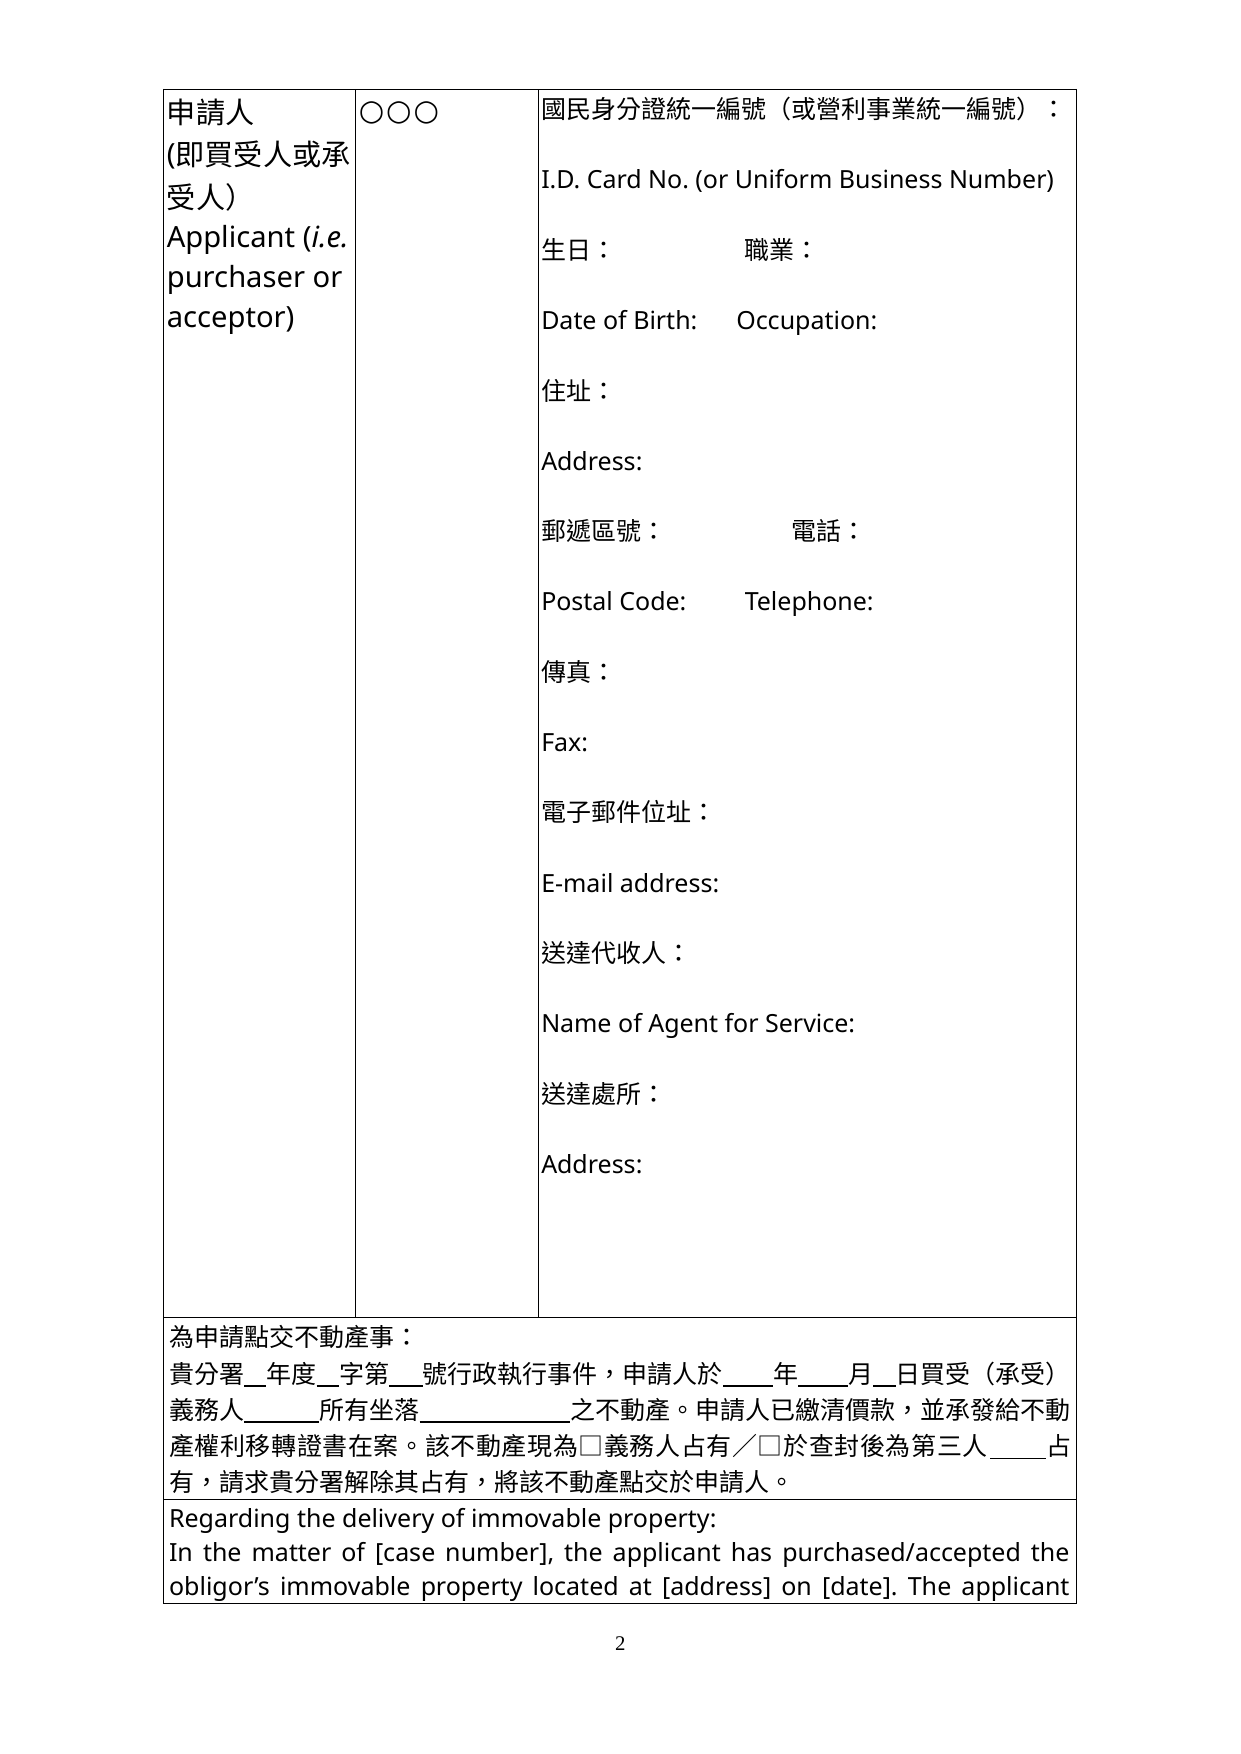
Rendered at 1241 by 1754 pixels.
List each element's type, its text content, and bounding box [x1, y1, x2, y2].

table_cell ○○○ [356, 90, 538, 1317]
table_cell 申請人 (即買受人或承受人） Applicant (i.e. purchaser or acceptor) [164, 90, 355, 1317]
table_cell Regarding the delivery of immovable property: In the matter of [case number], the applicant has purchased/accepted the obligor’s immovable property located at [address] on [date]. The applicant [164, 1500, 1076, 1602]
table_cell 國民身分證統一編號（或營利事業統一編號）： I.D. Card No. (or Uniform Business Number) 生日： 職業： Date of Birth: Occupation: 住址： Address: 郵遞區號： 電話： Postal Code: Telephone: 傳真： Fax: 電子郵件位址： E-mail address: 送達代收人： Name of Agent for Service: 送達處所： Address: [539, 90, 1076, 1317]
table_cell 為申請點交不動產事： 貴分署 年度 字第 號行政執行事件，申請人於 年 月 日買受（承受）義務人 所有坐落 之不動產。申請人已繳清價款，並承發給不動產權利移轉證書在案。該不動產現為□義務人占有／□於查封後為第三人 占有，請求貴分署解除其占有，將該不動產點交於申請人。 [164, 1318, 1076, 1499]
